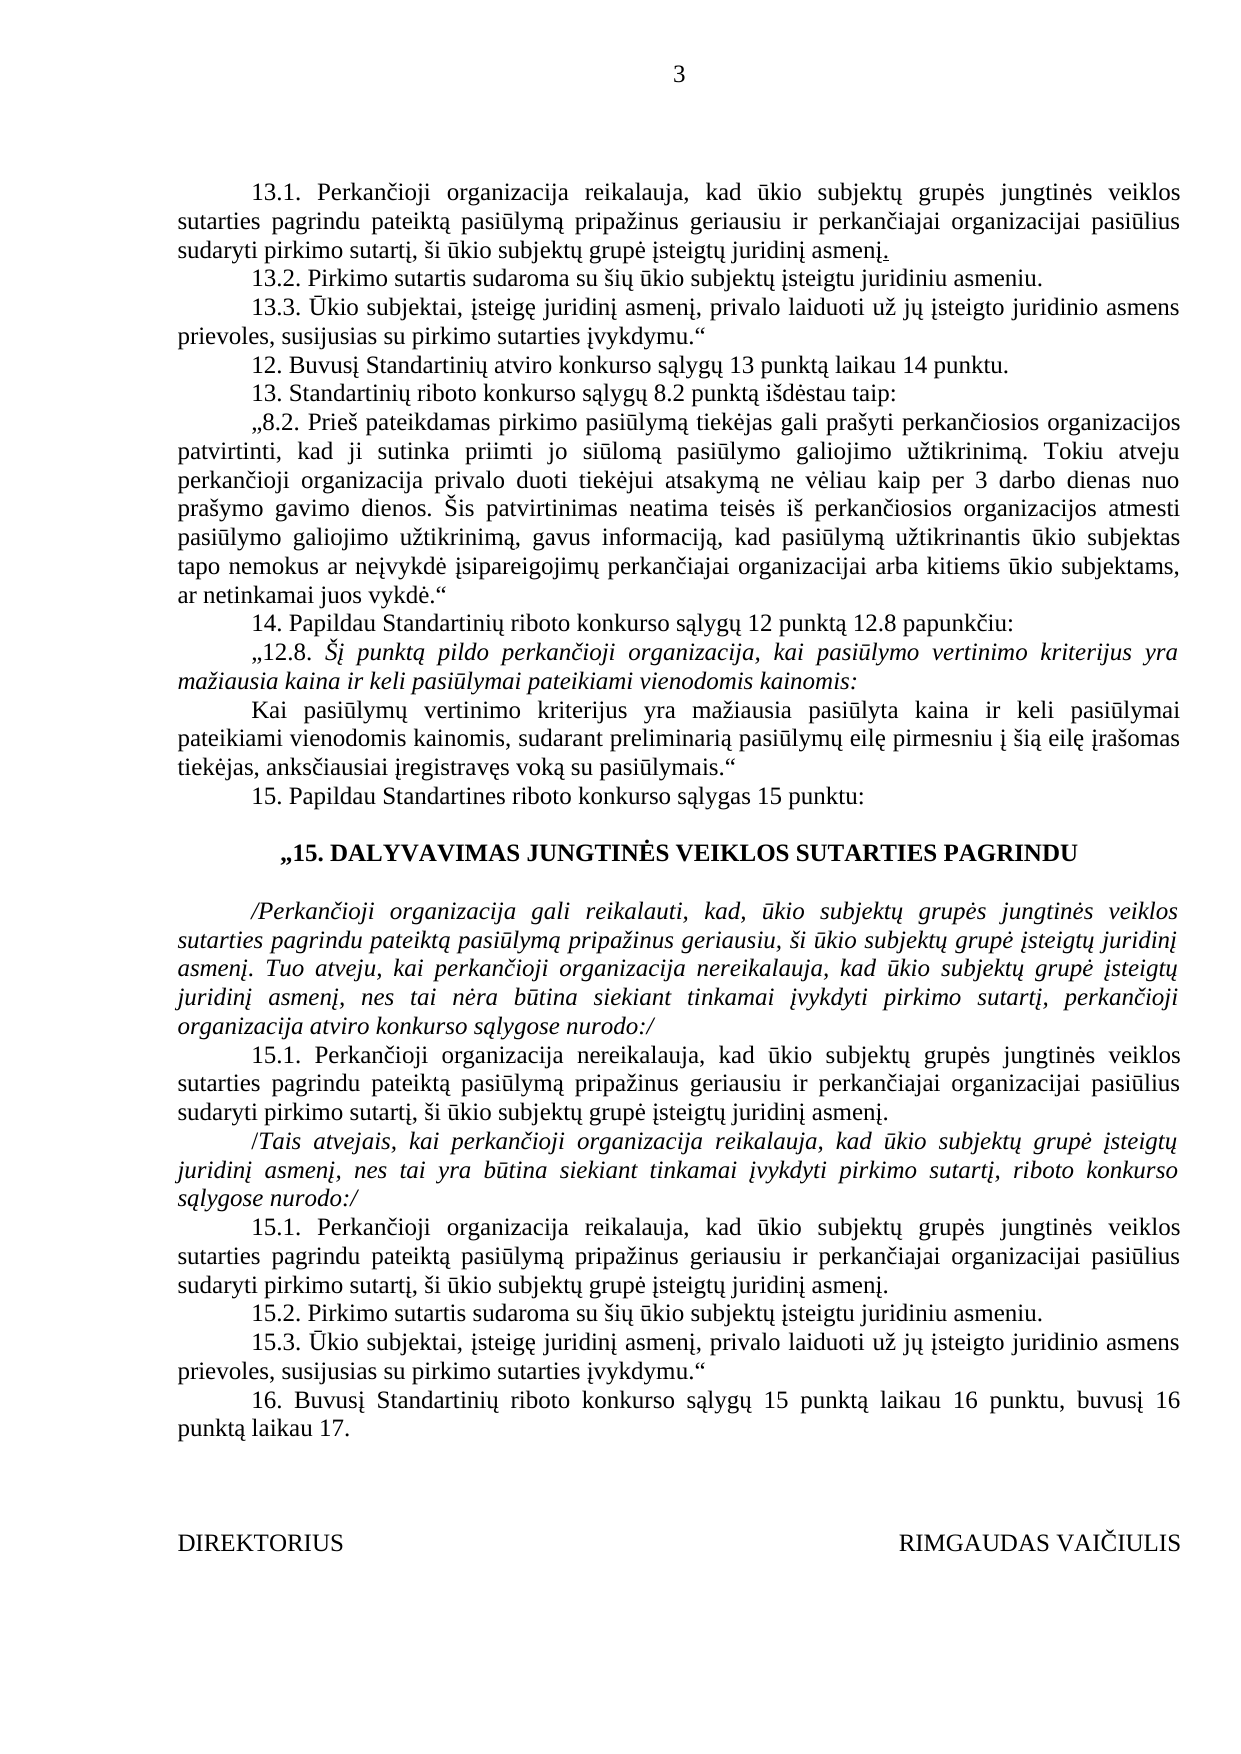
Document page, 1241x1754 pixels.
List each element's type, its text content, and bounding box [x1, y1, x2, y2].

text „15. DALYVAVIMAS JUNGTINĖS VEIKLOS SUTARTIES PAGRINDU [177, 838, 1181, 867]
text 12. Buvusį Standartinių atviro konkurso sąlygų 13 punktą laikau 14 punktu. [177, 350, 1181, 378]
text 15. Papildau Standartines riboto konkurso sąlygas 15 punktu: [177, 781, 1181, 810]
text 14. Papildau Standartinių riboto konkurso sąlygų 12 punktą 12.8 papunkčiu: [177, 608, 1181, 637]
text 13.2. Pirkimo sutartis sudaroma su šių ūkio subjektų įsteigtu juridiniu asmeniu. [177, 263, 1181, 292]
text DIREKTORIUS RIMGAUDAS VAIČIULIS [177, 1528, 1181, 1557]
text 13. Standartinių riboto konkurso sąlygų 8.2 punktą išdėstau taip: [177, 378, 1181, 407]
text /Tais atvejais, kai perkančioji organizacija reikalauja, kad ūkio subjektų grupė įsteigtų juridinį asmenį, nes tai yra būtina siekiant tinkamai įvykdyti pirkimo sutartį, riboto konkurso sąlygose nurodo:/ [177, 1126, 1181, 1212]
text 15.1. Perkančioji organizacija nereikalauja, kad ūkio subjektų grupės jungtinės veiklos sutarties pagrindu pateiktą pasiūlymą pripažinus geriausiu ir perkančiajai organizacijai pasiūlius sudaryti pirkimo sutartį, ši ūkio subjektų grupė įsteigtų juridinį asmenį. [177, 1040, 1181, 1126]
text Kai pasiūlymų vertinimo kriterijus yra mažiausia pasiūlyta kaina ir keli pasiūlymai pateikiami vienodomis kainomis, sudarant preliminarią pasiūlymų eilę pirmesniu į šią eilę įrašomas tiekėjas, anksčiausiai įregistravęs voką su pasiūlymais.“ [177, 695, 1181, 781]
text 13.3. Ūkio subjektai, įsteigę juridinį asmenį, privalo laiduoti už jų įsteigto juridinio asmens prievoles, susijusias su pirkimo sutarties įvykdymu.“ [177, 292, 1181, 350]
text 15.1. Perkančioji organizacija reikalauja, kad ūkio subjektų grupės jungtinės veiklos sutarties pagrindu pateiktą pasiūlymą pripažinus geriausiu ir perkančiajai organizacijai pasiūlius sudaryti pirkimo sutartį, ši ūkio subjektų grupė įsteigtų juridinį asmenį. [177, 1212, 1181, 1298]
text 16. Buvusį Standartinių riboto konkurso sąlygų 15 punktą laikau 16 punktu, buvusį 16 punktą laikau 17. [177, 1385, 1181, 1442]
text 13.1. Perkančioji organizacija reikalauja, kad ūkio subjektų grupės jungtinės veiklos sutarties pagrindu pateiktą pasiūlymą pripažinus geriausiu ir perkančiajai organizacijai pasiūlius sudaryti pirkimo sutartį, ši ūkio subjektų grupė įsteigtų juridinį asmenį. [177, 177, 1181, 263]
text „12.8. Šį punktą pildo perkančioji organizacija, kai pasiūlymo vertinimo kriterijus yra mažiausia kaina ir keli pasiūlymai pateikiami vienodomis kainomis: [177, 637, 1181, 695]
text 15.3. Ūkio subjektai, įsteigę juridinį asmenį, privalo laiduoti už jų įsteigto juridinio asmens prievoles, susijusias su pirkimo sutarties įvykdymu.“ [177, 1327, 1181, 1385]
text „8.2. Prieš pateikdamas pirkimo pasiūlymą tiekėjas gali prašyti perkančiosios organizacijos patvirtinti, kad ji sutinka priimti jo siūlomą pasiūlymo galiojimo užtikrinimą. Tokiu atveju perkančioji organizacija privalo duoti tiekėjui atsakymą ne vėliau kaip per 3 darbo dienas nuo prašymo gavimo dienos. Šis patvirtinimas neatima teisės iš perkančiosios organizacijos atmesti pasiūlymo galiojimo užtikrinimą, gavus informaciją, kad pasiūlymą užtikrinantis ūkio subjektas tapo nemokus ar neįvykdė įsipareigojimų perkančiajai organizacijai arba kitiems ūkio subjektams, ar netinkamai juos vykdė.“ [177, 407, 1181, 608]
text 15.2. Pirkimo sutartis sudaroma su šių ūkio subjektų įsteigtu juridiniu asmeniu. [177, 1298, 1181, 1327]
text /Perkančioji organizacija gali reikalauti, kad, ūkio subjektų grupės jungtinės veiklos sutarties pagrindu pateiktą pasiūlymą pripažinus geriausiu, ši ūkio subjektų grupė įsteigtų juridinį asmenį. Tuo atveju, kai perkančioji organizacija nereikalauja, kad ūkio subjektų grupė įsteigtų juridinį asmenį, nes tai nėra būtina siekiant tinkamai įvykdyti pirkimo sutartį, perkančioji organizacija atviro konkurso sąlygose nurodo:/ [177, 896, 1181, 1040]
